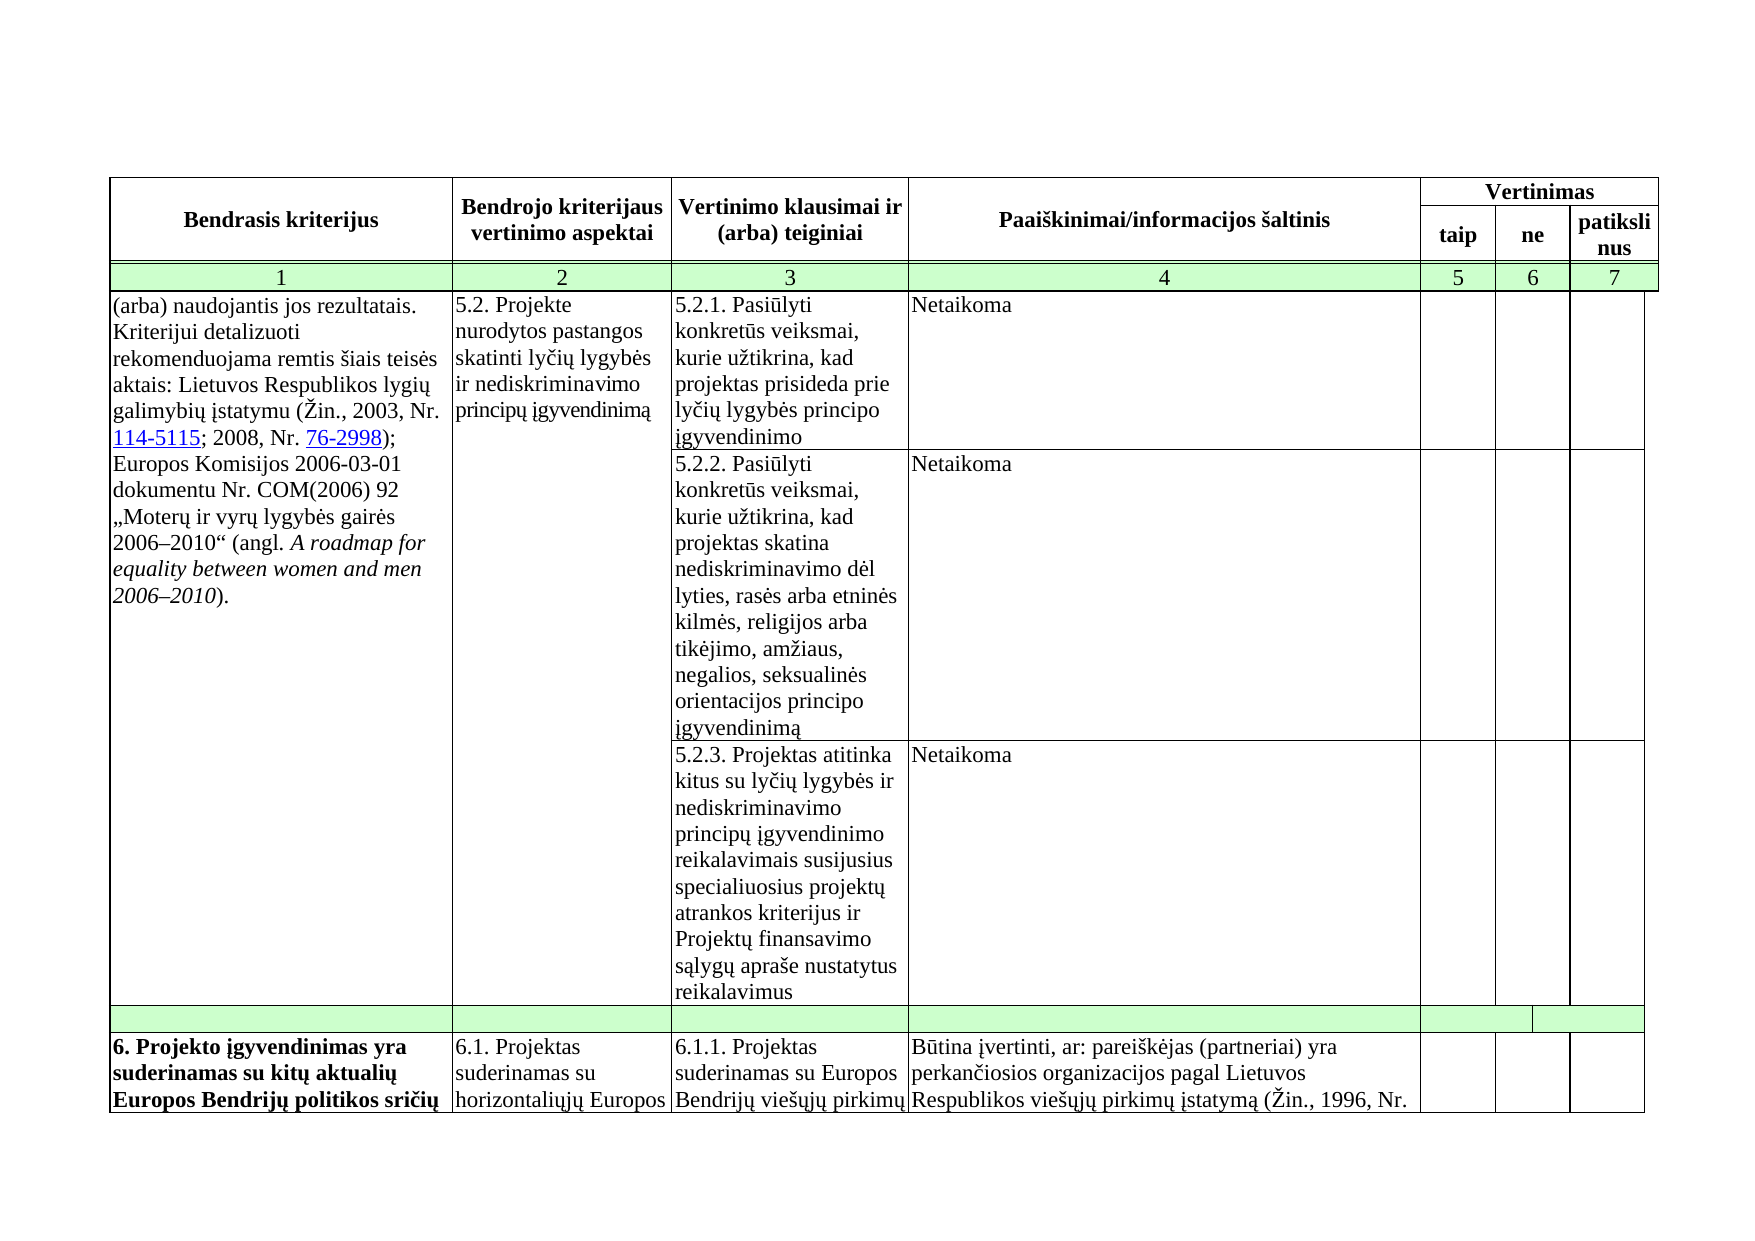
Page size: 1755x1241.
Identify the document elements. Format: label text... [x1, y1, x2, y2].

table_cell 2 [453, 264, 671, 290]
table_cell 7 [1571, 264, 1658, 290]
table_cell [1571, 450, 1644, 740]
table_cell patikslinus [1571, 206, 1658, 260]
table_cell [1533, 1006, 1644, 1032]
table_cell Būtina įvertinti, ar: pareiškėjas (partneriai) yra perkančiosios organizacijos pagal Lietuvos Respublikos viešųjų pirkimų įstatymą (Žin., 1996, Nr. [909, 1033, 1420, 1112]
table_cell 6.1.1. Projektas suderinamas su Europos Bendrijų viešųjų pirkimų [672, 1033, 908, 1112]
table_header Paaiškinimai/informacijos šaltinis [909, 178, 1420, 260]
table_cell Netaikoma [909, 741, 1420, 1004]
table_cell 6. Projekto įgyvendinimas yra suderinamas su kitų aktualių Europos Bendrijų politikos sričių [111, 1033, 452, 1112]
table_cell [1645, 740, 1658, 1004]
table_cell taip [1421, 206, 1495, 260]
table_cell [1421, 450, 1495, 740]
table_cell [111, 1006, 452, 1032]
table_cell [1421, 741, 1495, 1004]
table_cell [1571, 1033, 1644, 1112]
table_cell [1496, 450, 1569, 740]
table_cell 6.1. Projektas suderinamas su horizontaliųjų Europos [453, 1033, 671, 1112]
table_cell [1421, 292, 1495, 449]
table_cell 5.2.1. Pasiūlyti konkretūs veiksmai, kurie užtikrina, kad projektas prisideda prie lyčių lygybės principo įgyvendinimo [672, 292, 908, 449]
table_cell [1421, 1006, 1532, 1032]
table_cell 5.2.2. Pasiūlyti konkretūs veiksmai, kurie užtikrina, kad projektas skatina nediskriminavimo dėl lyties, rasės arba etninės kilmės, religijos arba tikėjimo, amžiaus, negalios, seksualinės orientacijos principo įgyvendinimą [672, 450, 908, 740]
table_cell 5.2.3. Projektas atitinka kitus su lyčių lygybės ir nediskriminavimo principų įgyvendinimo reikalavimais susijusius specialiuosius projektų atrankos kriterijus ir Projektų finansavimo sąlygų apraše nustatytus reikalavimus [672, 741, 908, 1004]
table_cell 5.2. Projekte nurodytos pastangos skatinti lyčių lygybės ir nediskriminavimo principų įgyvendinimą [453, 292, 671, 1004]
table_cell 4 [909, 264, 1420, 290]
table_cell ne [1496, 206, 1569, 260]
table_header Bendrasis kriterijus [111, 178, 452, 260]
table_cell [1645, 1032, 1658, 1112]
table_cell [1496, 741, 1569, 1004]
table_cell 6 [1496, 264, 1569, 290]
table_cell [909, 1006, 1420, 1032]
table_header Vertinimas [1421, 178, 1658, 204]
table_header Bendrojo kriterijaus vertinimo aspektai [453, 178, 671, 260]
table_cell [1496, 1033, 1569, 1112]
table_cell [1496, 292, 1569, 449]
table_cell 5 [1421, 264, 1495, 290]
table_cell [672, 1006, 908, 1032]
table_cell Netaikoma [909, 292, 1420, 449]
table_cell [1645, 449, 1658, 740]
table_cell Netaikoma [909, 450, 1420, 740]
table_cell [1645, 1005, 1658, 1032]
table_cell [1571, 292, 1644, 449]
table_cell 3 [672, 264, 908, 290]
table_cell [1645, 292, 1658, 449]
table_cell [1421, 1033, 1495, 1112]
table_cell [1571, 741, 1644, 1004]
table_cell (arba) naudojantis jos rezultatais. Kriterijui detalizuoti rekomenduojama remtis šiais teisės aktais: Lietuvos Respublikos lygių galimybių įstatymu (Žin., 2003, Nr. 114-5115; 2008, Nr. 76-2998); Europos Komisijos 2006-03-01 dokumentu Nr. COM(2006) 92 „Moterų ir vyrų lygybės gairės 2006–2010“ (angl. A roadmap for equality between women and men 2006–2010). [111, 292, 452, 1004]
table_cell [453, 1006, 671, 1032]
table_header Vertinimo klausimai ir (arba) teiginiai [672, 178, 908, 260]
table_cell 1 [111, 264, 452, 290]
